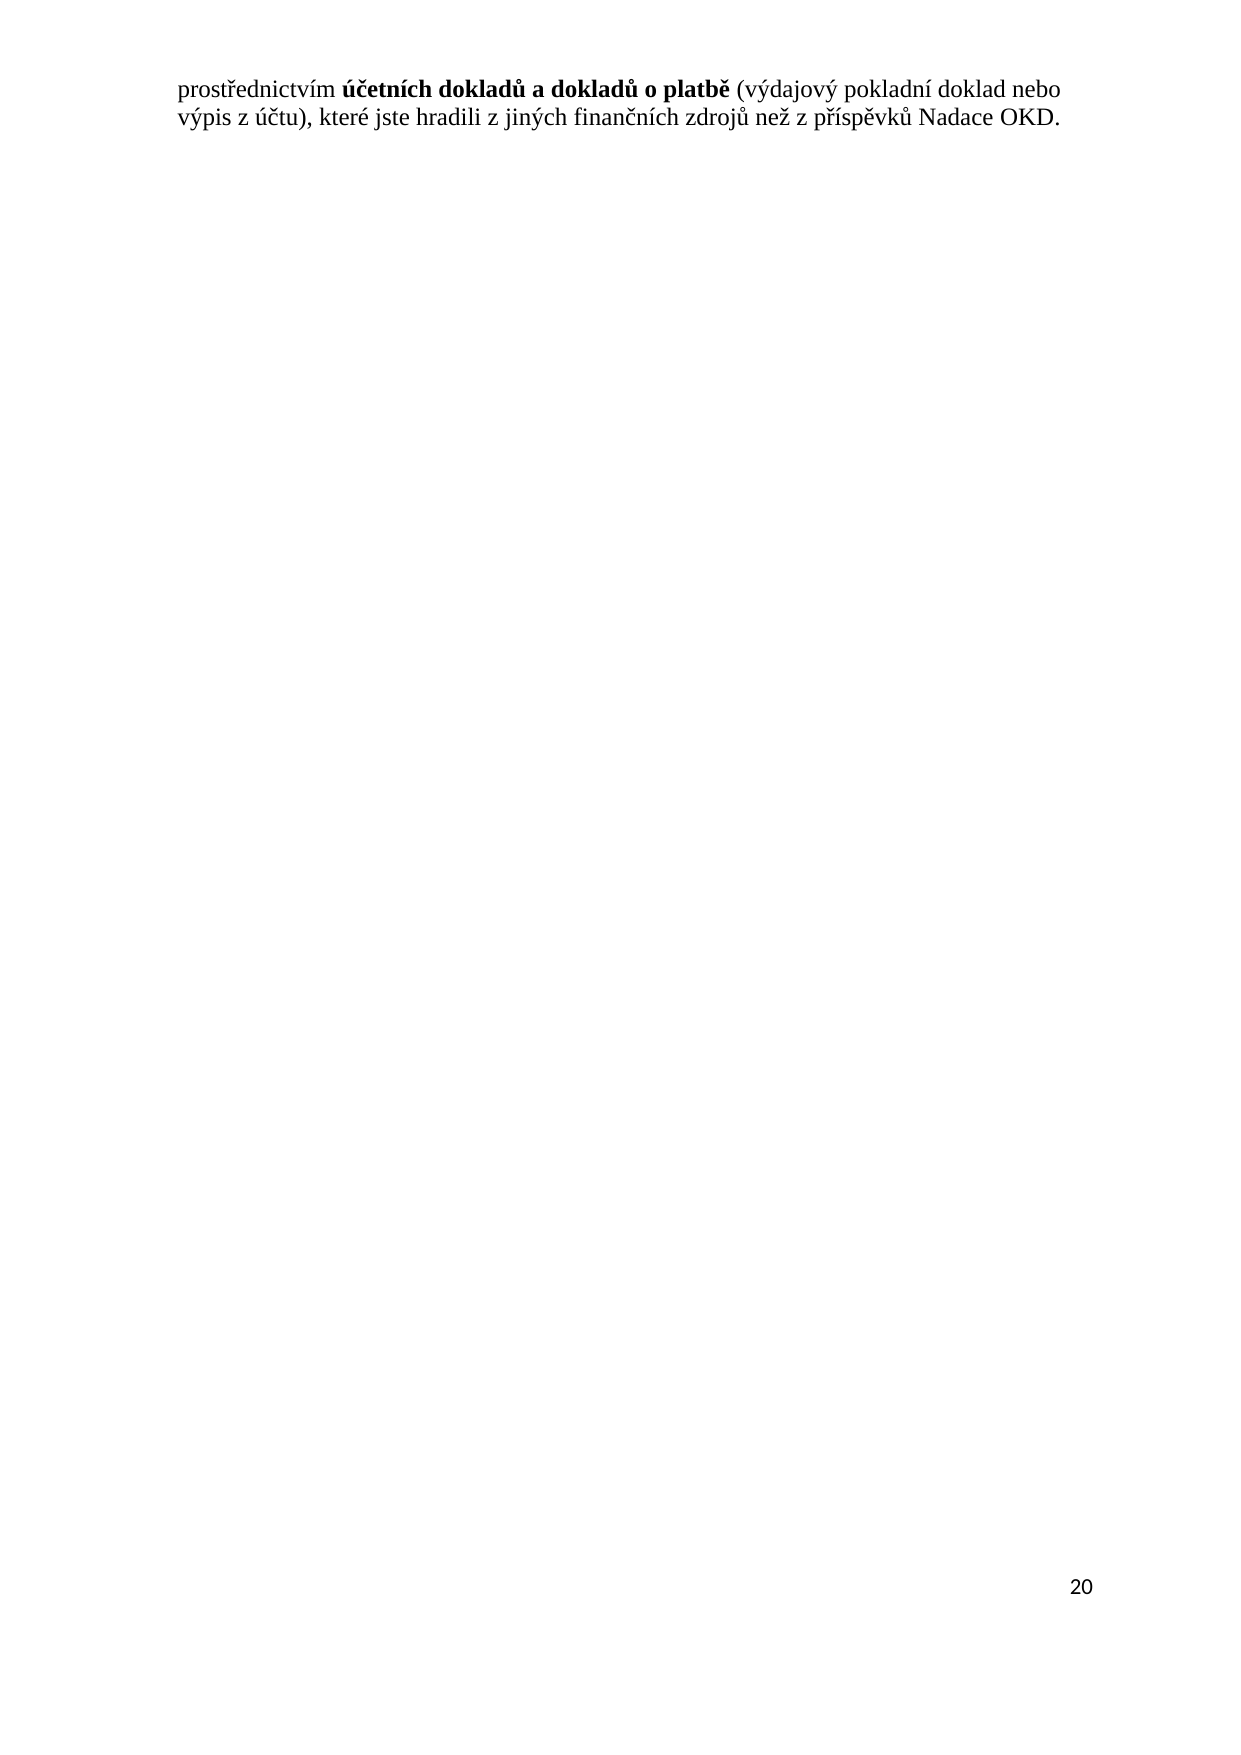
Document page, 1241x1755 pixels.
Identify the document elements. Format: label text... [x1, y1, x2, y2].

text prostřednictvím účetních dokladů a dokladů o platbě (výdajový pokladní doklad nebo výpis z účtu), které jste hradili z jiných finančních zdrojů než z příspěvků Nadace OKD. [177, 74, 1093, 131]
